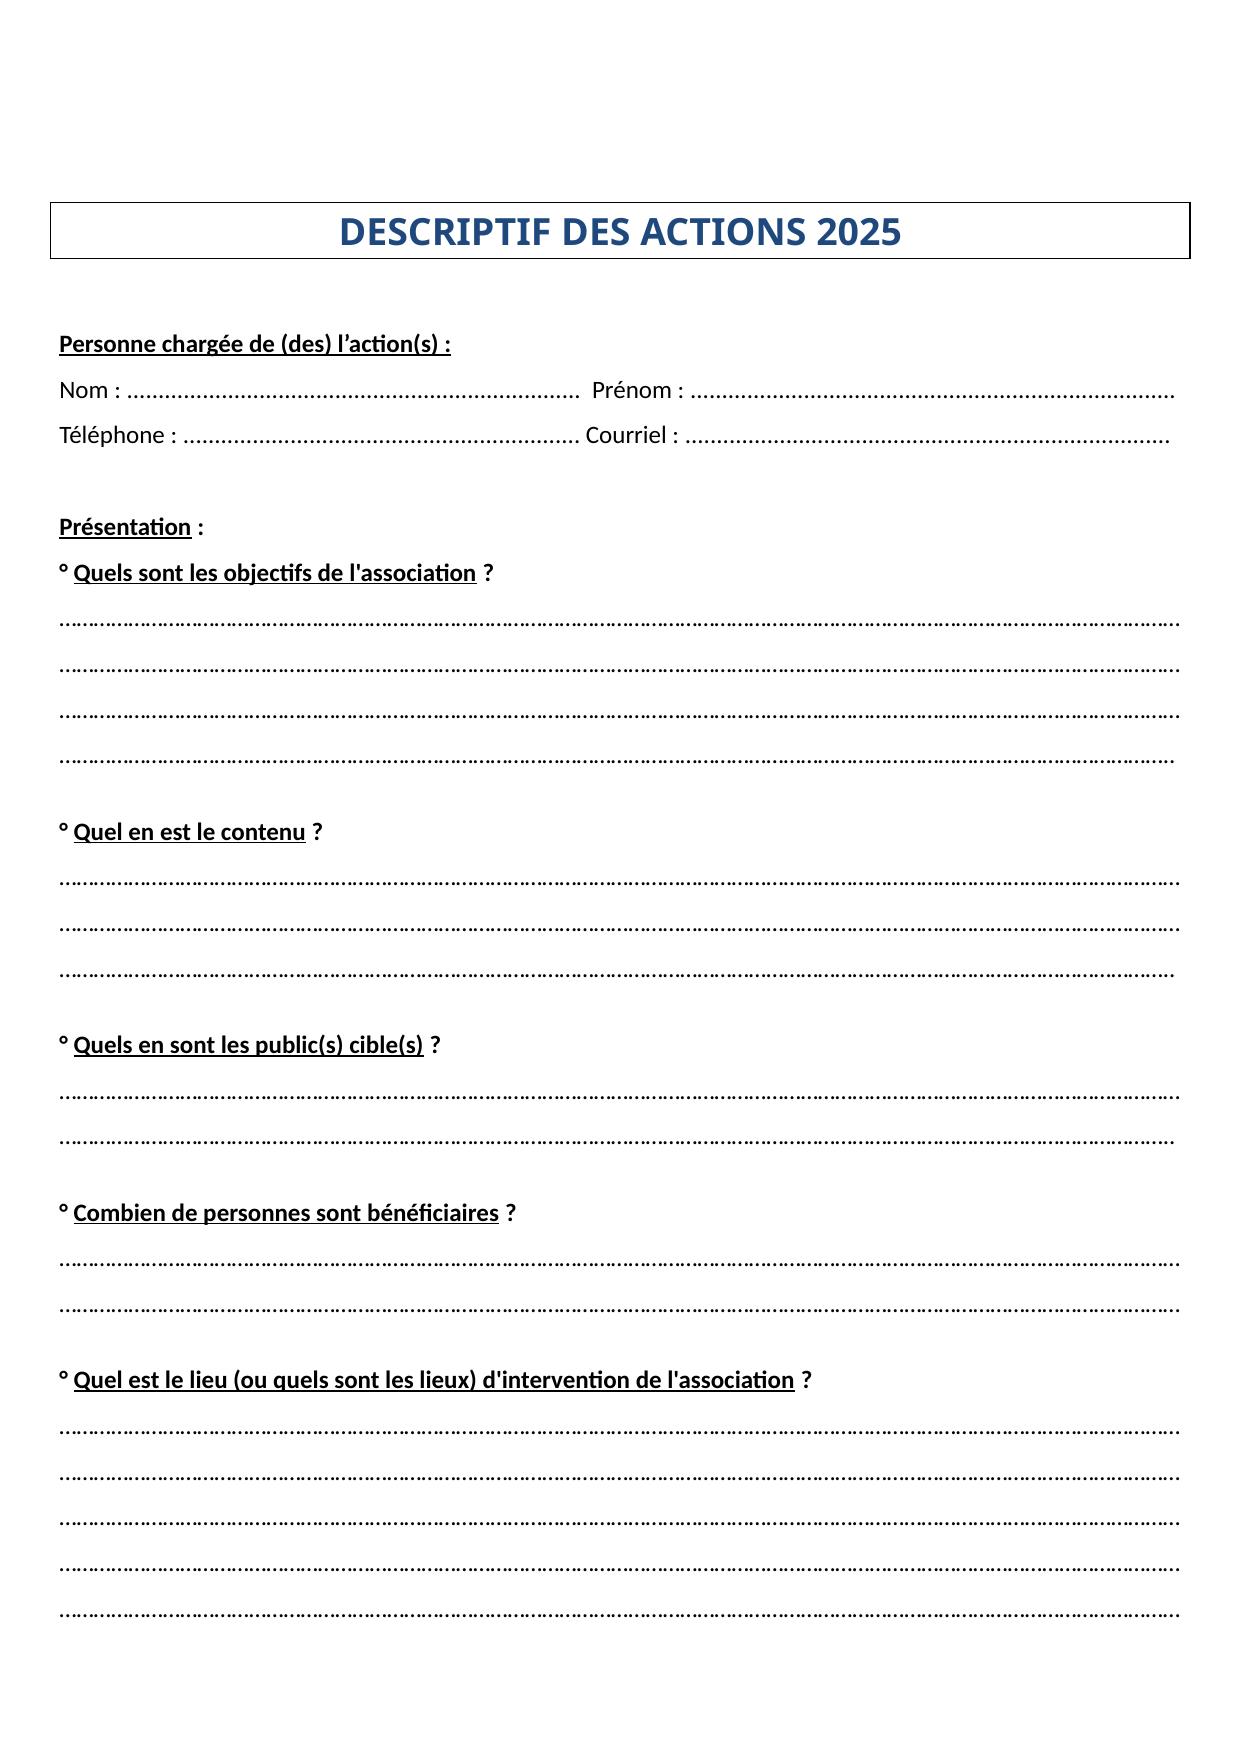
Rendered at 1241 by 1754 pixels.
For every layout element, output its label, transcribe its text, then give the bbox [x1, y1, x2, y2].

text ° Quels sont les objectifs de l'association ? [59, 557, 1181, 587]
text Personne chargée de (des) l’action(s) : [59, 328, 1181, 358]
text Présentation : [59, 511, 1181, 541]
text …………………………………………………………………………………………………………………………………………………………………………… [59, 1501, 1181, 1532]
text Téléphone : ............................................................... Courriel : ............................................................................. [59, 419, 1181, 450]
text ° Quels en sont les public(s) cible(s) ? [59, 1029, 1181, 1059]
title DESCRIPTIF DES ACTIONS 2025 [51, 203, 1189, 258]
text ………………………………………………………………………………………………………………………………………………………………………………………………………………………………………………………………………………………………………………………………………………………… [59, 1242, 1181, 1319]
text Nom : ........................................................................ Prénom : ............................................................................. [59, 374, 1181, 404]
text …………………………………………………………………………………………………………………………………………………………………………… [59, 1593, 1181, 1623]
text ° Quel est le lieu (ou quels sont les lieux) d'intervention de l'association ? [59, 1364, 1181, 1395]
text ………………………………………………………………………………………………………………………………………………………………………………………………………………………………………………………………………………………………………………………………………………………… [59, 1410, 1181, 1486]
text …………………………………………………………………………………………………………………………………………………………………………… [59, 1547, 1181, 1578]
text …………………………………………………………………………………………………………………………………………………………………………………………………………………………………………………………………………………………………………………………………………………………………………………………………………………………………………………………………………………………………………………………………….. [59, 861, 1181, 983]
text ………………………………………………………………………………………………………………………………………………………………………………………………………………………………………………………………………………………………………………………………………………………………………………………………………………………………………………………………………………………………………………………………………………………………………………………………………………………………………………………………………………………………………………….. [59, 602, 1181, 770]
text ° Combien de personnes sont bénéficiaires ? [59, 1197, 1181, 1227]
text ° Quel en est le contenu ? [59, 816, 1181, 846]
text ……………………………………………………………………………………………………………………………………………………………………………………………………………………………………………………………………………………………………………………………………………………….. [59, 1075, 1181, 1151]
